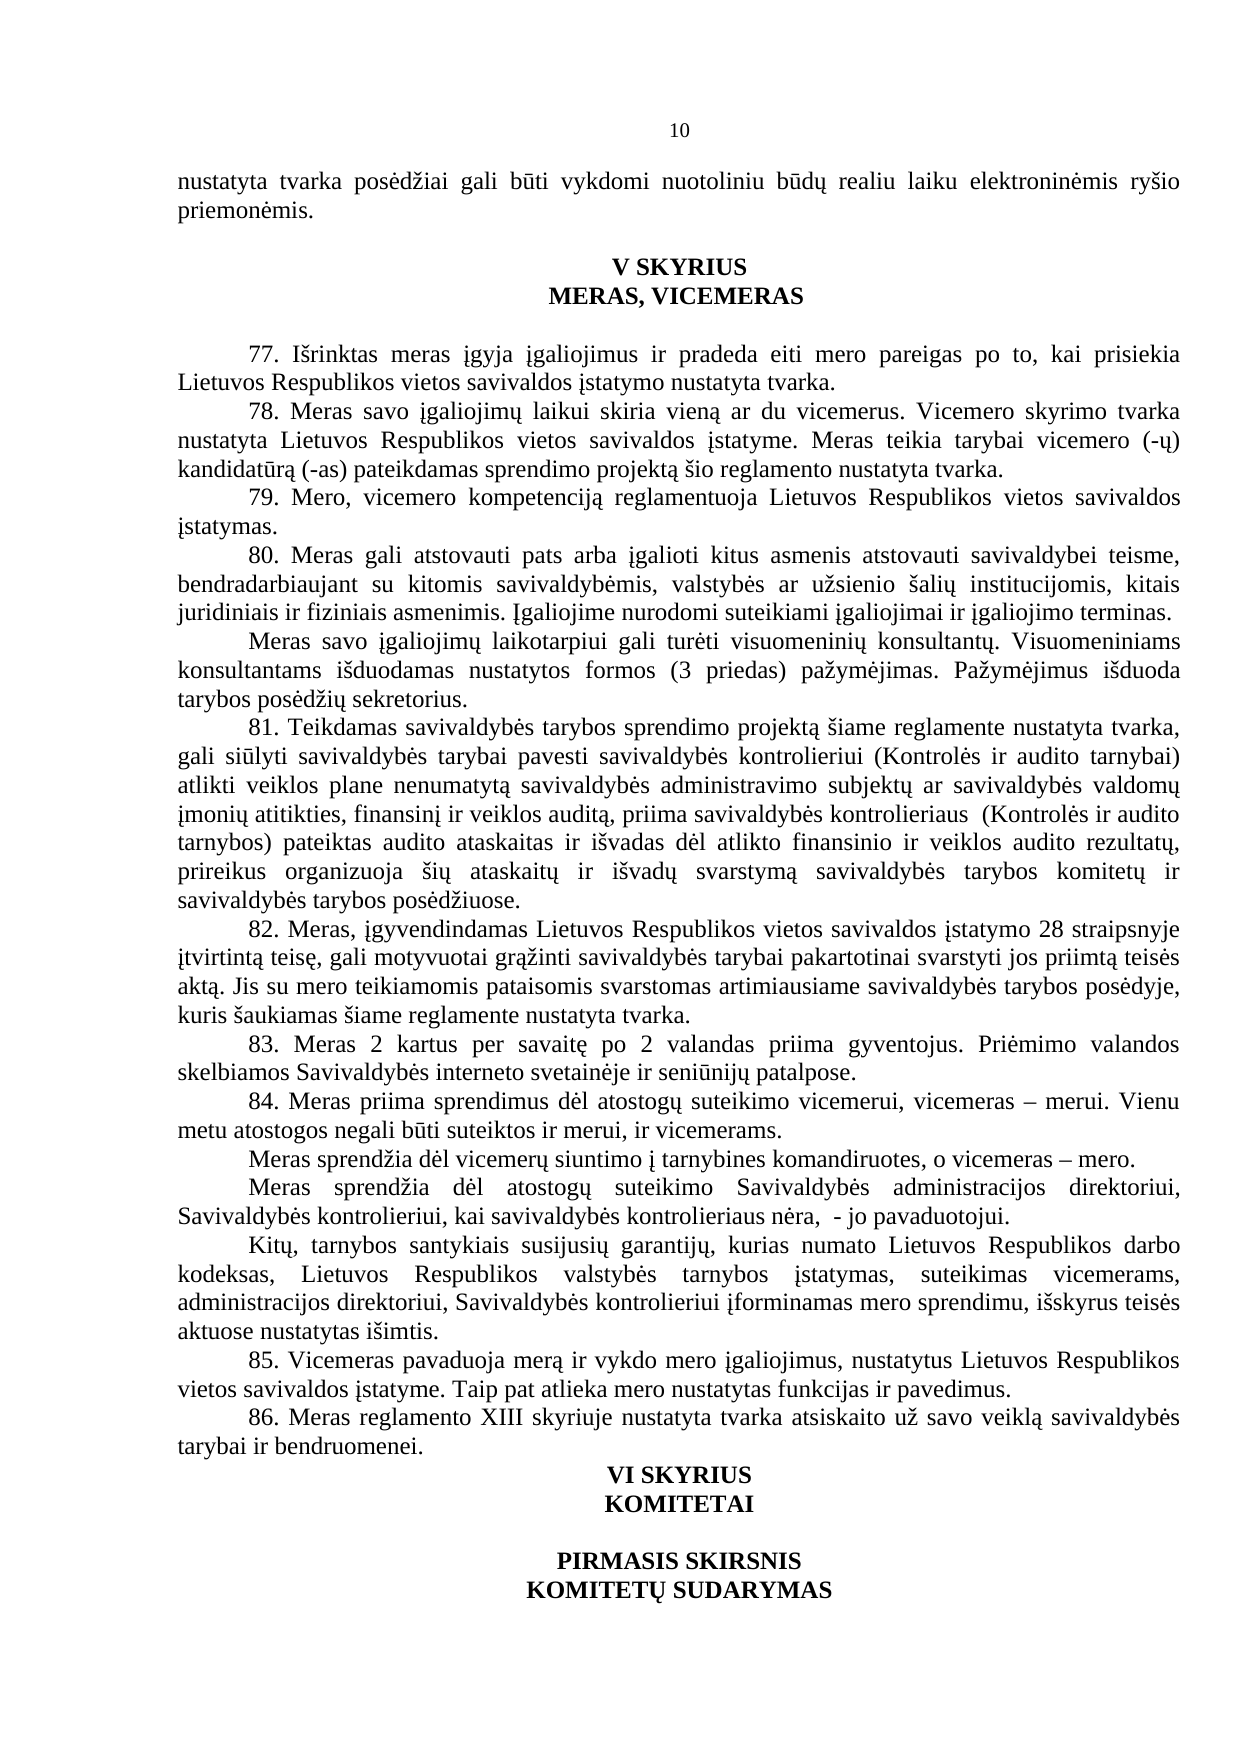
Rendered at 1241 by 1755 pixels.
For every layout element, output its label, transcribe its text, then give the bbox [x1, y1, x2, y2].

text 79. Mero, vicemero kompetenciją reglamentuoja Lietuvos Respublikos vietos savivaldos įstatymas. [177, 482, 1181, 540]
text 81. Teikdamas savivaldybės tarybos sprendimo projektą šiame reglamente nustatyta tvarka, gali siūlyti savivaldybės tarybai pavesti savivaldybės kontrolieriui (Kontrolės ir audito tarnybai) atlikti veiklos plane nenumatytą savivaldybės administravimo subjektų ar savivaldybės valdomų įmonių atitikties, finansinį ir veiklos auditą, priima savivaldybės kontrolieriaus (Kontrolės ir audito tarnybos) pateiktas audito ataskaitas ir išvadas dėl atlikto finansinio ir veiklos audito rezultatų, prireikus organizuoja šių ataskaitų ir išvadų svarstymą savivaldybės tarybos komitetų ir savivaldybės tarybos posėdžiuose. [177, 712, 1181, 914]
text 84. Meras priima sprendimus dėl atostogų suteikimo vicemerui, vicemeras – merui. Vienu metu atostogos negali būti suteiktos ir merui, ir vicemerams. [177, 1086, 1181, 1144]
text 85. Vicemeras pavaduoja merą ir vykdo mero įgaliojimus, nustatytus Lietuvos Respublikos vietos savivaldos įstatyme. Taip pat atlieka mero nustatytas funkcijas ir pavedimus. [177, 1345, 1181, 1402]
text V SKYRIUS [177, 252, 1181, 281]
text 86. Meras reglamento XIII skyriuje nustatyta tvarka atsiskaito už savo veiklą savivaldybės tarybai ir bendruomenei. [177, 1402, 1181, 1460]
text KOMITETAI [177, 1489, 1181, 1517]
text Kitų, tarnybos santykiais susijusių garantijų, kurias numato Lietuvos Respublikos darbo kodeksas, Lietuvos Respublikos valstybės tarnybos įstatymas, suteikimas vicemerams, administracijos direktoriui, Savivaldybės kontrolieriui įforminamas mero sprendimu, išskyrus teisės aktuose nustatytas išimtis. [177, 1230, 1181, 1345]
text MERas, VICEMERAS [177, 281, 1181, 310]
text 83. Meras 2 kartus per savaitę po 2 valandas priima gyventojus. Priėmimo valandos skelbiamos Savivaldybės interneto svetainėje ir seniūnijų patalpose. [177, 1029, 1181, 1086]
text Meras sprendžia dėl vicemerų siuntimo į tarnybines komandiruotes, o vicemeras – mero. [177, 1144, 1181, 1172]
text 77. Išrinktas meras įgyja įgaliojimus ir pradeda eiti mero pareigas po to, kai prisiekia Lietuvos Respublikos vietos savivaldos įstatymo nustatyta tvarka. [177, 339, 1181, 396]
text Meras sprendžia dėl atostogų suteikimo Savivaldybės administracijos direktoriui, Savivaldybės kontrolieriui, kai savivaldybės kontrolieriaus nėra, - jo pavaduotojui. [177, 1172, 1181, 1230]
text PIRMASIS SKIRSNIS [177, 1546, 1181, 1575]
text 82. Meras, įgyvendindamas Lietuvos Respublikos vietos savivaldos įstatymo 28 straipsnyje įtvirtintą teisę, gali motyvuotai grąžinti savivaldybės tarybai pakartotinai svarstyti jos priimtą teisės aktą. Jis su mero teikiamomis pataisomis svarstomas artimiausiame savivaldybės tarybos posėdyje, kuris šaukiamas šiame reglamente nustatyta tvarka. [177, 914, 1181, 1029]
text 78. Meras savo įgaliojimų laikui skiria vieną ar du vicemerus. Vicemero skyrimo tvarka nustatyta Lietuvos Respublikos vietos savivaldos įstatyme. Meras teikia tarybai vicemero (-ų) kandidatūrą (-as) pateikdamas sprendimo projektą šio reglamento nustatyta tvarka. [177, 396, 1181, 482]
text 80. Meras gali atstovauti pats arba įgalioti kitus asmenis atstovauti savivaldybei teisme, bendradarbiaujant su kitomis savivaldybėmis, valstybės ar užsienio šalių institucijomis, kitais juridiniais ir fiziniais asmenimis. Įgaliojime nurodomi suteikiami įgaliojimai ir įgaliojimo terminas. [177, 540, 1181, 626]
text KOMITETŲ SUDARYMAS [177, 1575, 1181, 1604]
text VI SKYRIUS [177, 1460, 1181, 1489]
text nustatyta tvarka posėdžiai gali būti vykdomi nuotoliniu būdų realiu laiku elektroninėmis ryšio priemonėmis. [177, 166, 1181, 224]
text Meras savo įgaliojimų laikotarpiui gali turėti visuomeninių konsultantų. Visuomeniniams konsultantams išduodamas nustatytos formos (3 priedas) pažymėjimas. Pažymėjimus išduoda tarybos posėdžių sekretorius. [177, 626, 1181, 712]
